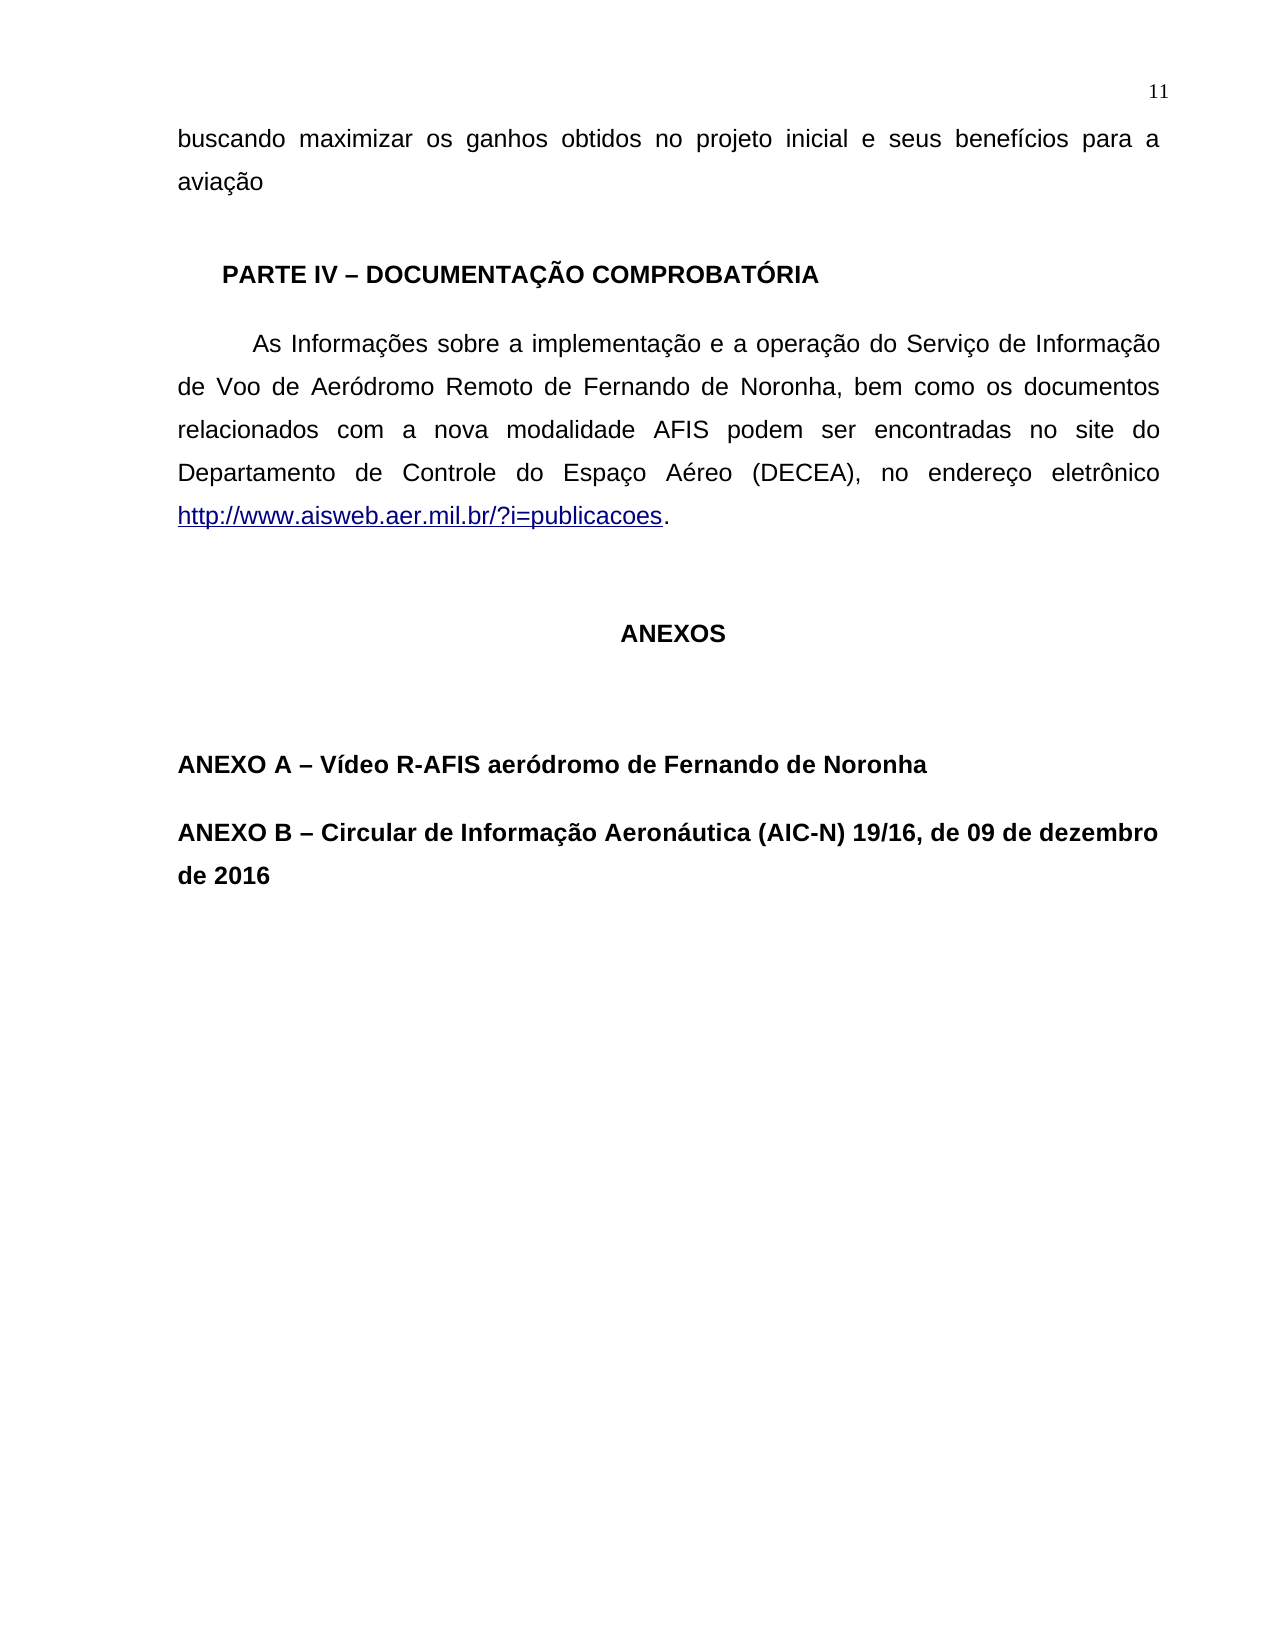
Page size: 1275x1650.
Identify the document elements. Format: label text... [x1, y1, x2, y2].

text PARTE IV – DOCUMENTAÇÃO COMPROBATÓRIA [222, 260, 1169, 289]
text ANEXOS [177, 619, 1169, 648]
text buscando maximizar os ganhos obtidos no projeto inicial e seus benefícios para a aviação [177, 124, 1162, 196]
text ANEXO B – Circular de Informação Aeronáutica (AIC-N) 19/16, de 09 de dezembro de 2016 [177, 818, 1169, 890]
text As Informações sobre a implementação e a operação do Serviço de Informação de Voo de Aeródromo Remoto de Fernando de Noronha, bem como os documentos relacionados com a nova modalidade AFIS podem ser encontradas no site do Departamento de Controle do Espaço Aéreo (DECEA), no endereço eletrônico http://www.aisweb.aer.mil.br/?i=publicacoes. [177, 328, 1162, 530]
text ANEXO A – Vídeo R-AFIS aeródromo de Fernando de Noronha [177, 750, 1169, 778]
